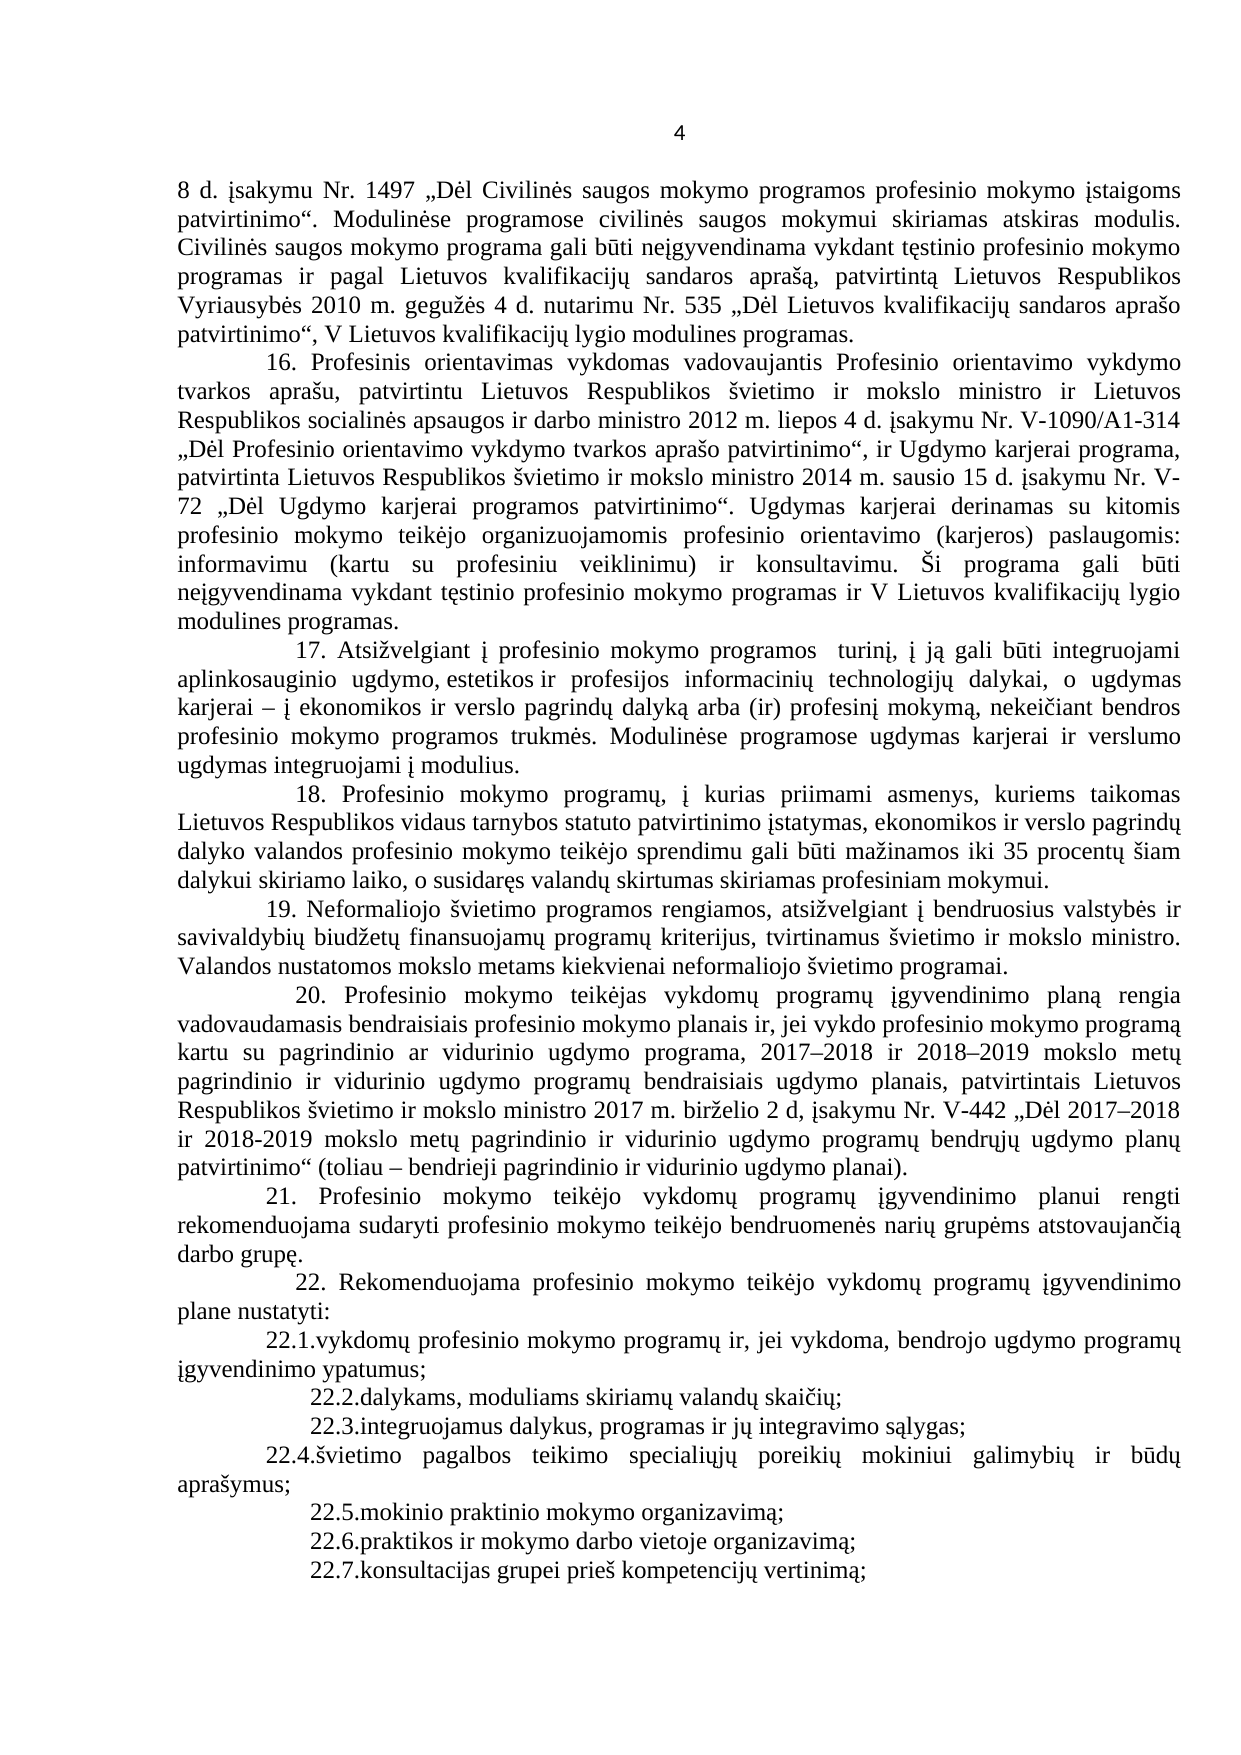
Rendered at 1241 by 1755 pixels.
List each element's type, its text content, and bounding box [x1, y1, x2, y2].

text 22.1.vykdomų profesinio mokymo programų ir, jei vykdoma, bendrojo ugdymo programų įgyvendinimo ypatumus; [177, 1325, 1182, 1382]
text 22.2.dalykams, moduliams skiriamų valandų skaičių; [221, 1382, 1182, 1411]
text 17. Atsižvelgiant į profesinio mokymo programos turinį, į ją gali būti integruojami aplinkosauginio ugdymo, estetikos ir profesijos informacinių technologijų dalykai, o ugdymas karjerai – į ekonomikos ir verslo pagrindų dalyką arba (ir) profesinį mokymą, nekeičiant bendros profesinio mokymo programos trukmės. Modulinėse programose ugdymas karjerai ir verslumo ugdymas integruojami į modulius. [177, 635, 1182, 779]
text 8 d. įsakymu Nr. 1497 „Dėl Civilinės saugos mokymo programos profesinio mokymo įstaigoms patvirtinimo“. Modulinėse programose civilinės saugos mokymui skiriamas atskiras modulis. Civilinės saugos mokymo programa gali būti neįgyvendinama vykdant tęstinio profesinio mokymo programas ir pagal Lietuvos kvalifikacijų sandaros aprašą, patvirtintą Lietuvos Respublikos Vyriausybės 2010 m. gegužės 4 d. nutarimu Nr. 535 „Dėl Lietuvos kvalifikacijų sandaros aprašo patvirtinimo“, V Lietuvos kvalifikacijų lygio modulines programas. [177, 175, 1182, 347]
text 21. Profesinio mokymo teikėjo vykdomų programų įgyvendinimo planui rengti rekomenduojama sudaryti profesinio mokymo teikėjo bendruomenės narių grupėms atstovaujančią darbo grupę. [177, 1181, 1182, 1267]
text 16. Profesinis orientavimas vykdomas vadovaujantis Profesinio orientavimo vykdymo tvarkos aprašu, patvirtintu Lietuvos Respublikos švietimo ir mokslo ministro ir Lietuvos Respublikos socialinės apsaugos ir darbo ministro 2012 m. liepos 4 d. įsakymu Nr. V-1090/A1-314 „Dėl Profesinio orientavimo vykdymo tvarkos aprašo patvirtinimo“, ir Ugdymo karjerai programa, patvirtinta Lietuvos Respublikos švietimo ir mokslo ministro 2014 m. sausio 15 d. įsakymu Nr. V-72 „Dėl Ugdymo karjerai programos patvirtinimo“. Ugdymas karjerai derinamas su kitomis profesinio mokymo teikėjo organizuojamomis profesinio orientavimo (karjeros) paslaugomis: informavimu (kartu su profesiniu veiklinimu) ir konsultavimu. Ši programa gali būti neįgyvendinama vykdant tęstinio profesinio mokymo programas ir V Lietuvos kvalifikacijų lygio modulines programas. [177, 347, 1182, 635]
text 20. Profesinio mokymo teikėjas vykdomų programų įgyvendinimo planą rengia vadovaudamasis bendraisiais profesinio mokymo planais ir, jei vykdo profesinio mokymo programą kartu su pagrindinio ar vidurinio ugdymo programa, 2017–2018 ir 2018–2019 mokslo metų pagrindinio ir vidurinio ugdymo programų bendraisiais ugdymo planais, patvirtintais Lietuvos Respublikos švietimo ir mokslo ministro 2017 m. birželio 2 d, įsakymu Nr. V-442 „Dėl 2017–2018 ir 2018-2019 mokslo metų pagrindinio ir vidurinio ugdymo programų bendrųjų ugdymo planų patvirtinimo“ (toliau – bendrieji pagrindinio ir vidurinio ugdymo planai). [177, 980, 1182, 1181]
text 18. Profesinio mokymo programų, į kurias priimami asmenys, kuriems taikomas Lietuvos Respublikos vidaus tarnybos statuto patvirtinimo įstatymas, ekonomikos ir verslo pagrindų dalyko valandos profesinio mokymo teikėjo sprendimu gali būti mažinamos iki 35 procentų šiam dalykui skiriamo laiko, o susidaręs valandų skirtumas skiriamas profesiniam mokymui. [177, 779, 1182, 894]
text 22.6.praktikos ir mokymo darbo vietoje organizavimą; [221, 1526, 1182, 1555]
text 22. Rekomenduojama profesinio mokymo teikėjo vykdomų programų įgyvendinimo plane nustatyti: [177, 1267, 1182, 1325]
text 22.7.konsultacijas grupei prieš kompetencijų vertinimą; [221, 1555, 1182, 1584]
text 22.4.švietimo pagalbos teikimo specialiųjų poreikių mokiniui galimybių ir būdų aprašymus; [177, 1440, 1182, 1497]
text 19. Neformaliojo švietimo programos rengiamos, atsižvelgiant į bendruosius valstybės ir savivaldybių biudžetų finansuojamų programų kriterijus, tvirtinamus švietimo ir mokslo ministro. Valandos nustatomos mokslo metams kiekvienai neformaliojo švietimo programai. [177, 894, 1182, 980]
text 22.3.integruojamus dalykus, programas ir jų integravimo sąlygas; [221, 1411, 1182, 1440]
text 22.5.mokinio praktinio mokymo organizavimą; [221, 1497, 1182, 1526]
